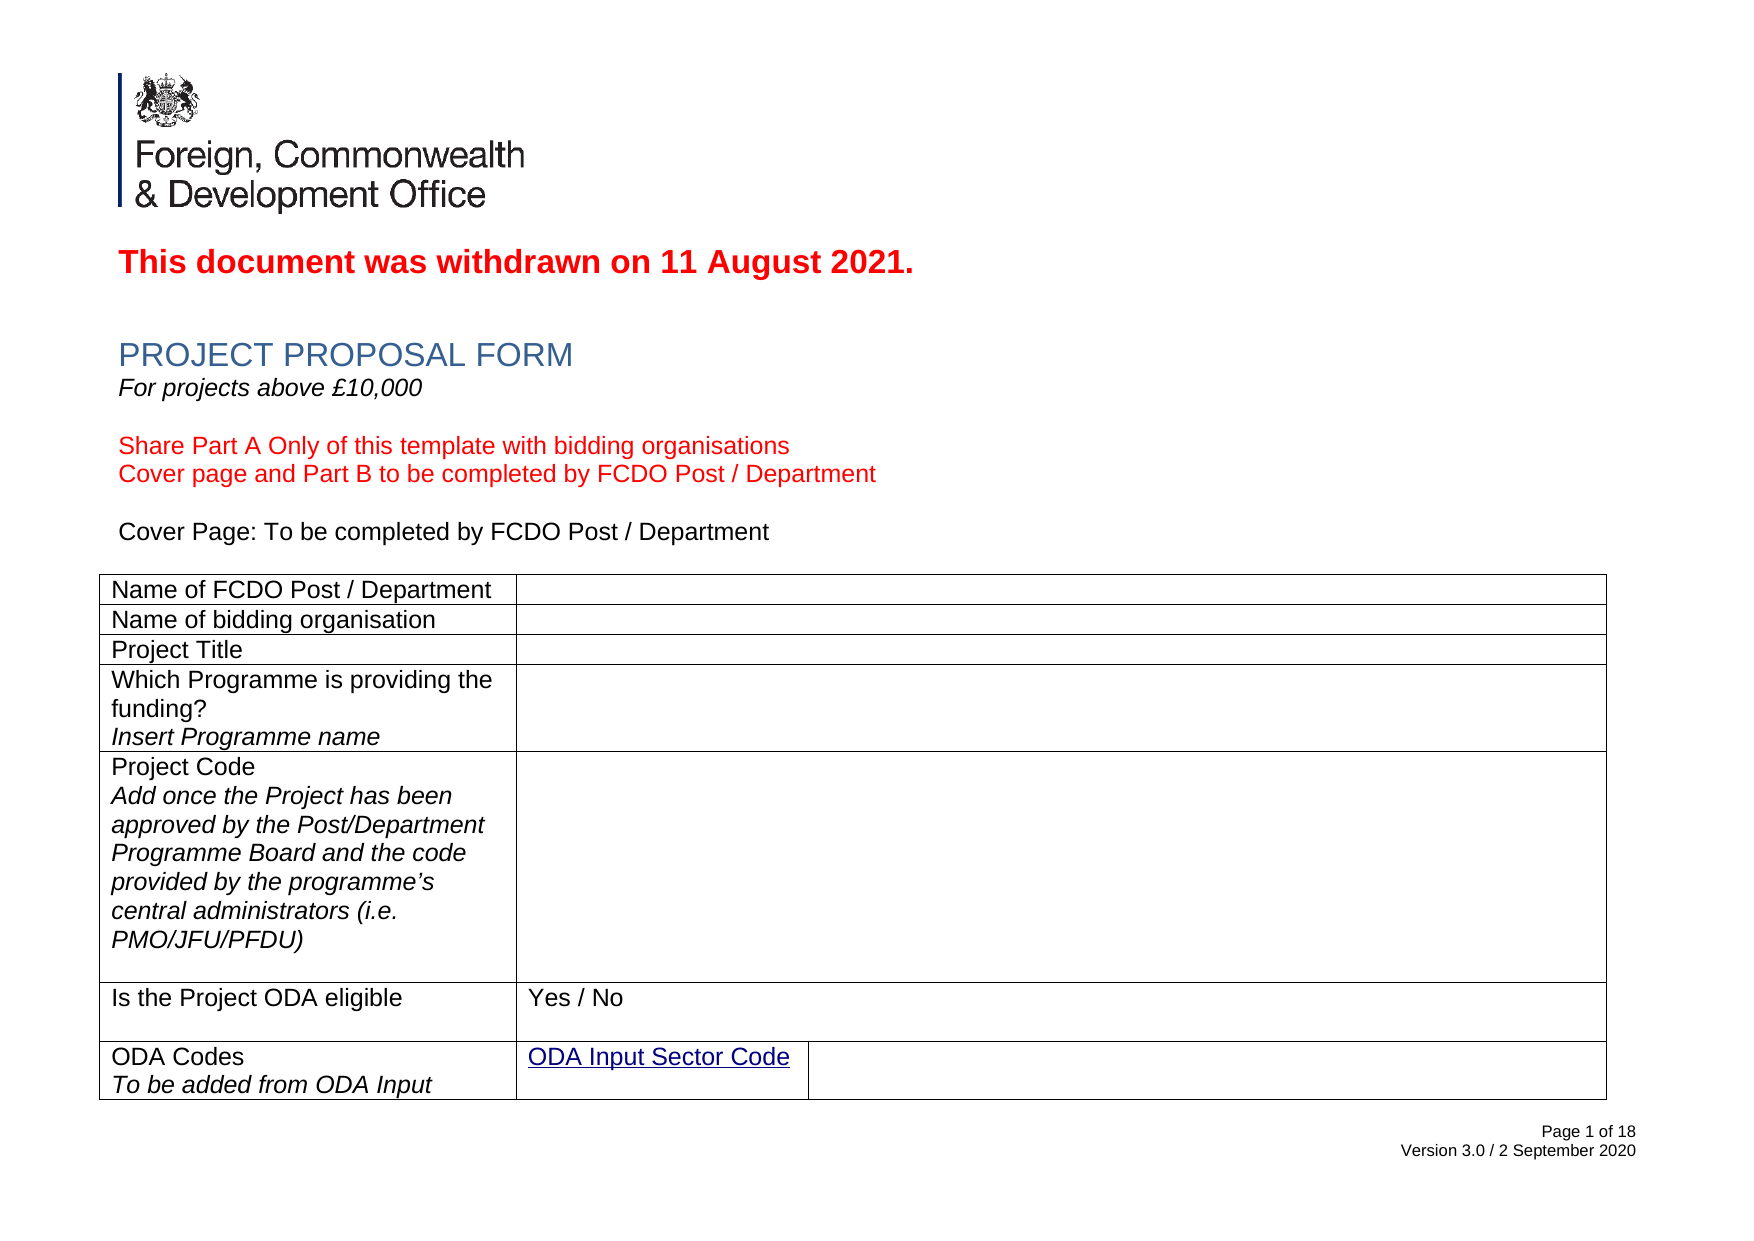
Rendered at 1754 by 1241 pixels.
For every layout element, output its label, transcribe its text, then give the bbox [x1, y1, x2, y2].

table_cell Name of bidding organisation [100, 605, 516, 634]
table_cell [517, 635, 1606, 664]
table_cell Is the Project ODA eligible [100, 983, 516, 1041]
table_header [517, 575, 1606, 604]
table_cell [517, 605, 1606, 634]
table_cell Which Programme is providing the funding? Insert Programme name [100, 665, 516, 751]
table_cell ODA Codes To be added from ODA Input [100, 1042, 516, 1099]
table_cell ODA Input Sector Code [517, 1042, 808, 1099]
text Cover page and Part B to be completed by FCDO Post / Department [118, 459, 1636, 488]
table_cell [517, 665, 1606, 751]
subtitle PROJECT PROPOSAL FORM [118, 335, 1636, 373]
table_cell [517, 752, 1606, 982]
table_cell Yes / No [517, 983, 1606, 1041]
text Cover Page: To be completed by FCDO Post / Department [118, 517, 1636, 546]
text For projects above £10,000 [118, 373, 1636, 402]
table_cell Project Title [100, 635, 516, 664]
text This document was withdrawn on 11 August 2021. [118, 242, 1636, 281]
table_cell Project Code Add once the Project has been approved by the Post/Department Programme Board and the code provided by the programme’s central administrators (i.e. PMO/JFU/PFDU) [100, 752, 516, 982]
table_header Name of FCDO Post / Department [100, 575, 516, 604]
table_cell [809, 1042, 1606, 1099]
text Share Part A Only of this template with bidding organisations [118, 431, 1636, 459]
